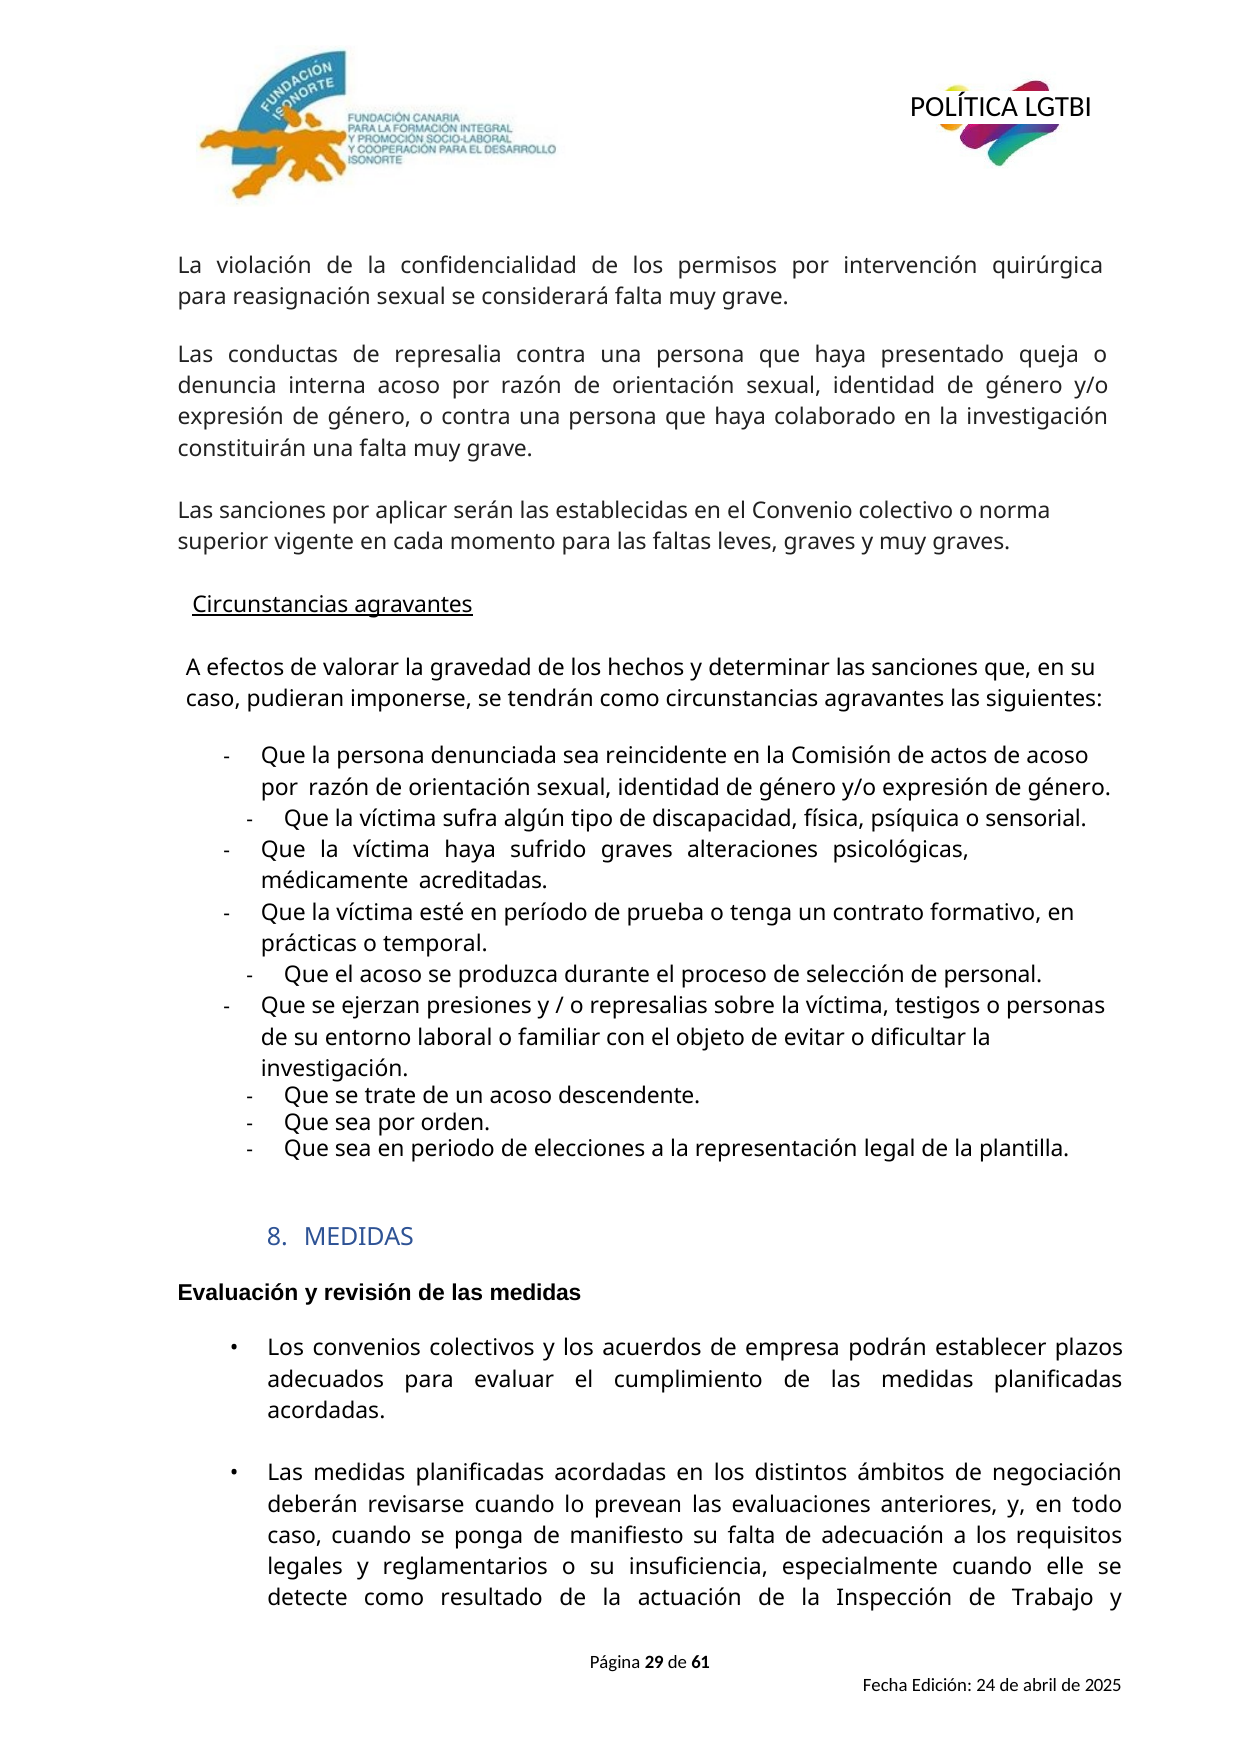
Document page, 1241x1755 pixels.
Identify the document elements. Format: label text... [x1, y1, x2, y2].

subtitle Evaluación y revisión de las medidas [177, 1278, 1137, 1305]
list Que sea en periodo de elecciones a la representación legal de la plantilla. [246, 1136, 1137, 1162]
list Las medidas planificadas acordadas en los distintos ámbitos de negociación deberán revisarse cuando lo prevean las evaluaciones anteriores, y, en todo caso, cuando se ponga de manifiesto su falta de adecuación a los requisitos legales y reglamentarios o su insuficiencia, especialmente cuando elle se detecte como resultado de la actuación de la Inspección de Trabajo y [229, 1456, 1123, 1612]
list MEDIDAS [267, 1218, 1137, 1252]
list Que el acoso se produzca durante el proceso de selección de personal. [246, 958, 1137, 989]
text La violación de la confidencialidad de los permisos por intervención quirúrgica para reasignación sexual se considerará falta muy grave. [177, 249, 1137, 312]
list Que la víctima haya sufrido graves alteraciones psicológicas, médicamente acreditadas. [223, 833, 1123, 896]
list Que la víctima sufra algún tipo de discapacidad, física, psíquica o sensorial. [246, 802, 1137, 833]
text A efectos de valorar la gravedad de los hechos y determinar las sanciones que, en su caso, pudieran imponerse, se tendrán como circunstancias agravantes las siguientes: [186, 650, 1137, 713]
list Que se ejerzan presiones y / o represalias sobre la víctima, testigos o personas de su entorno laboral o familiar con el objeto de evitar o dificultar la investigación. [223, 989, 1123, 1083]
text Circunstancias agravantes [192, 588, 1137, 619]
list Que la víctima esté en período de prueba o tenga un contrato formativo, en prácticas o temporal. [223, 896, 1123, 958]
list Los convenios colectivos y los acuerdos de empresa podrán establecer plazos adecuados para evaluar el cumplimiento de las medidas planificadas acordadas. [229, 1331, 1123, 1425]
text Las conductas de represalia contra una persona que haya presentado queja o denuncia interna acoso por razón de orientación sexual, identidad de género y/o expresión de género, o contra una persona que haya colaborado en la investigación constituirán una falta muy grave. [177, 338, 1108, 463]
list Que se trate de un acoso descendente. [246, 1083, 1137, 1109]
list Que la persona denunciada sea reincidente en la Comisión de actos de acoso por razón de orientación sexual, identidad de género y/o expresión de género. [223, 739, 1123, 802]
list Que sea por orden. [246, 1109, 1137, 1136]
text Las sanciones por aplicar serán las establecidas en el Convenio colectivo o norma superior vigente en cada momento para las faltas leves, graves y muy graves. [177, 494, 1137, 557]
